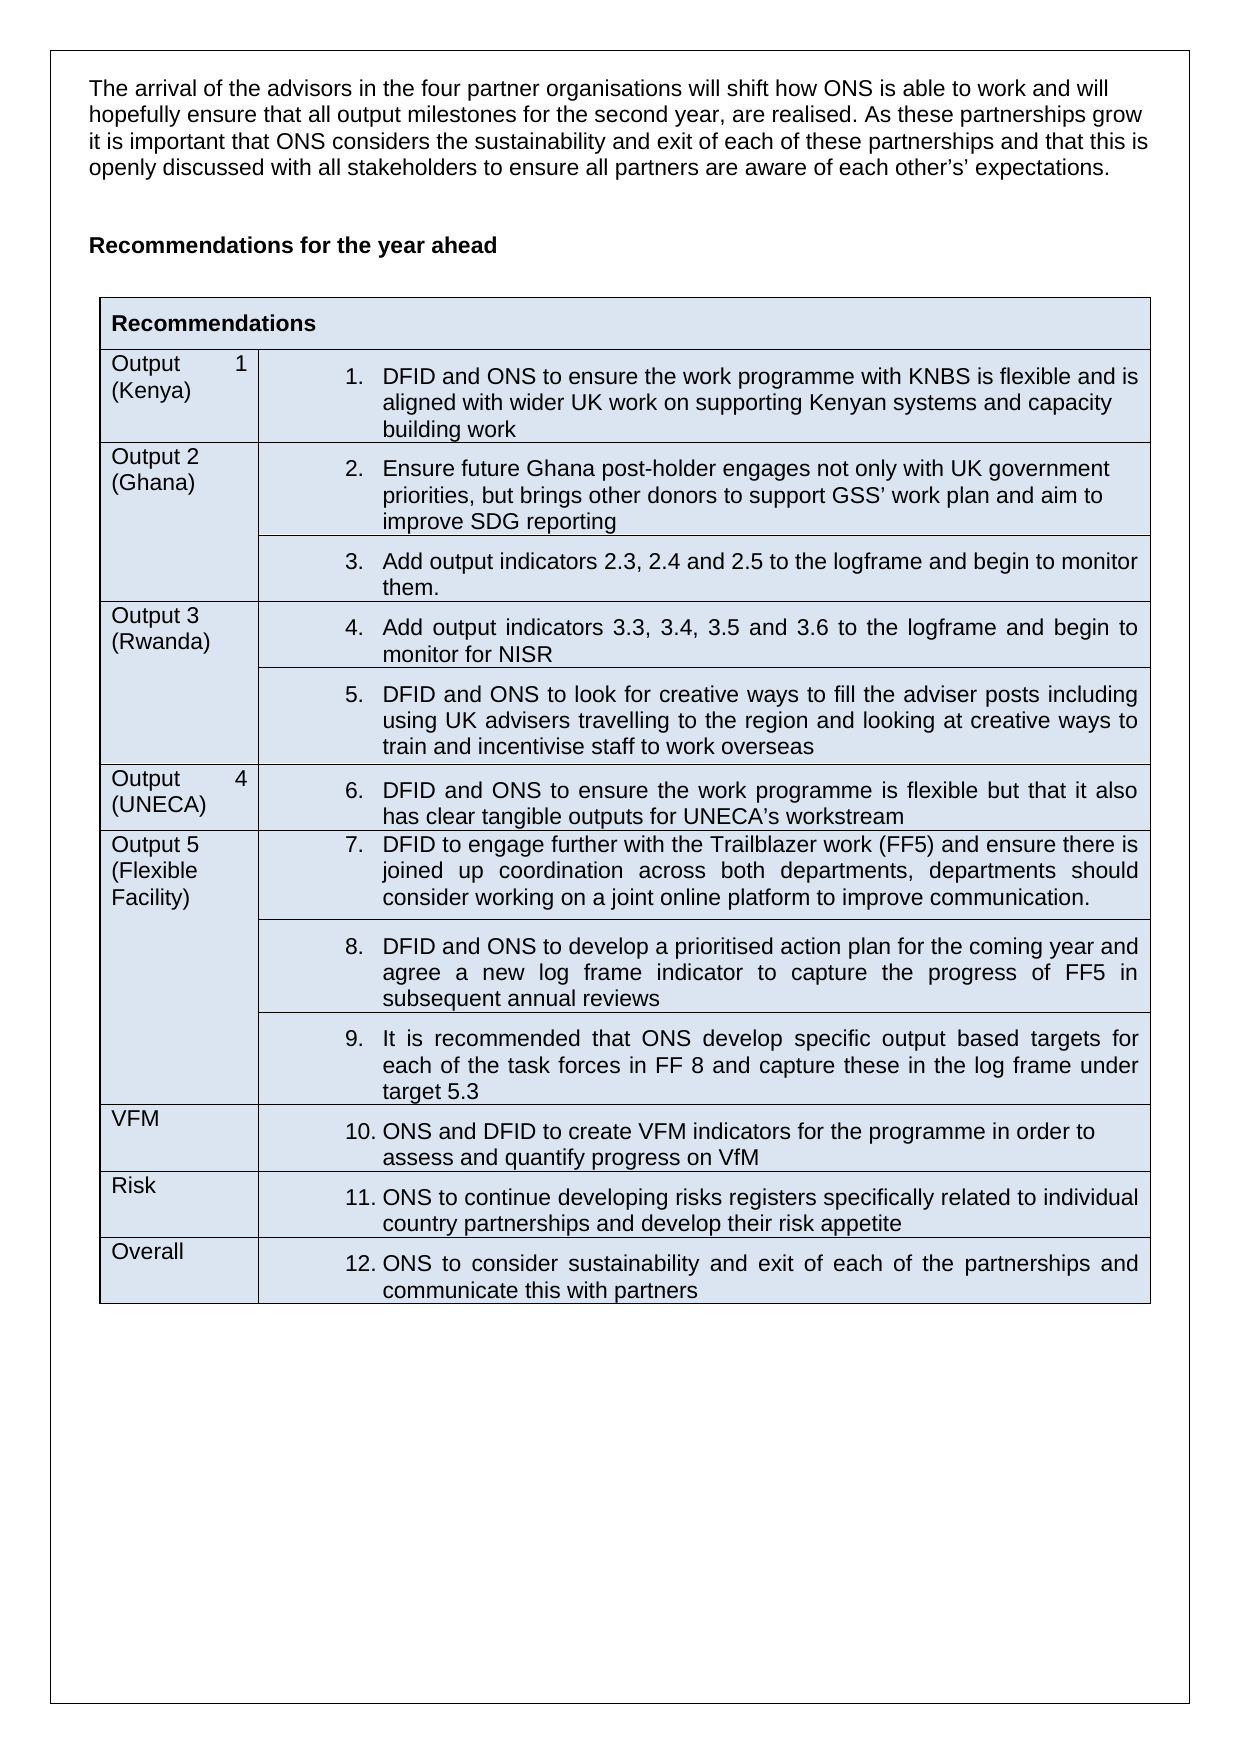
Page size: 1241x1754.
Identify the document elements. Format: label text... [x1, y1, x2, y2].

table_cell Output 4 (UNECA) [101, 765, 258, 830]
table_cell VFM [101, 1105, 258, 1171]
table_cell DFID and ONS to ensure the work programme is flexible but that it also has clear tangible outputs for UNECA’s workstream [259, 765, 1150, 830]
text Recommendations for the year ahead [89, 232, 1152, 258]
table_cell Output 1 (Kenya) [101, 350, 258, 442]
table_cell DFID and ONS to ensure the work programme with KNBS is flexible and is aligned with wider UK work on supporting Kenyan systems and capacity building work [259, 350, 1150, 442]
table_cell DFID and ONS to look for creative ways to fill the adviser posts including using UK advisers travelling to the region and looking at creative ways to train and incentivise staff to work overseas [259, 668, 1150, 763]
table_cell Add output indicators 2.3, 2.4 and 2.5 to the logframe and begin to monitor them. [259, 536, 1150, 601]
table_cell ONS and DFID to create VFM indicators for the programme in order to assess and quantify progress on VfM [259, 1105, 1150, 1171]
table_cell Output 3 (Rwanda) [101, 602, 258, 763]
table_cell Add output indicators 3.3, 3.4, 3.5 and 3.6 to the logframe and begin to monitor for NISR [259, 602, 1150, 667]
table_cell Ensure future Ghana post-holder engages not only with UK government priorities, but brings other donors to support GSS’ work plan and aim to improve SDG reporting [259, 443, 1150, 534]
table_cell Output 5 (Flexible Facility) [101, 831, 258, 1104]
table_cell Risk [101, 1172, 258, 1237]
table_cell ONS to consider sustainability and exit of each of the partnerships and communicate this with partners [259, 1238, 1150, 1303]
table_cell It is recommended that ONS develop specific output based targets for each of the task forces in FF 8 and capture these in the log frame under target 5.3 [259, 1013, 1150, 1104]
table_header Recommendations [101, 298, 1150, 349]
table_cell ONS to continue developing risks registers specifically related to individual country partnerships and develop their risk appetite [259, 1172, 1150, 1237]
table_cell DFID and ONS to develop a prioritised action plan for the coming year and agree a new log frame indicator to capture the progress of FF5 in subsequent annual reviews [259, 920, 1150, 1012]
table_cell DFID to engage further with the Trailblazer work (FF5) and ensure there is joined up coordination across both departments, departments should consider working on a joint online platform to improve communication. [259, 831, 1150, 919]
table_cell Output 2 (Ghana) [101, 443, 258, 601]
table_cell Overall [101, 1238, 258, 1303]
text The arrival of the advisors in the four partner organisations will shift how ONS is able to work and will hopefully ensure that all output milestones for the second year, are realised. As these partnerships grow it is important that ONS considers the sustainability and exit of each of these partnerships and that this is openly discussed with all stakeholders to ensure all partners are aware of each other’s’ expectations. [89, 75, 1152, 180]
